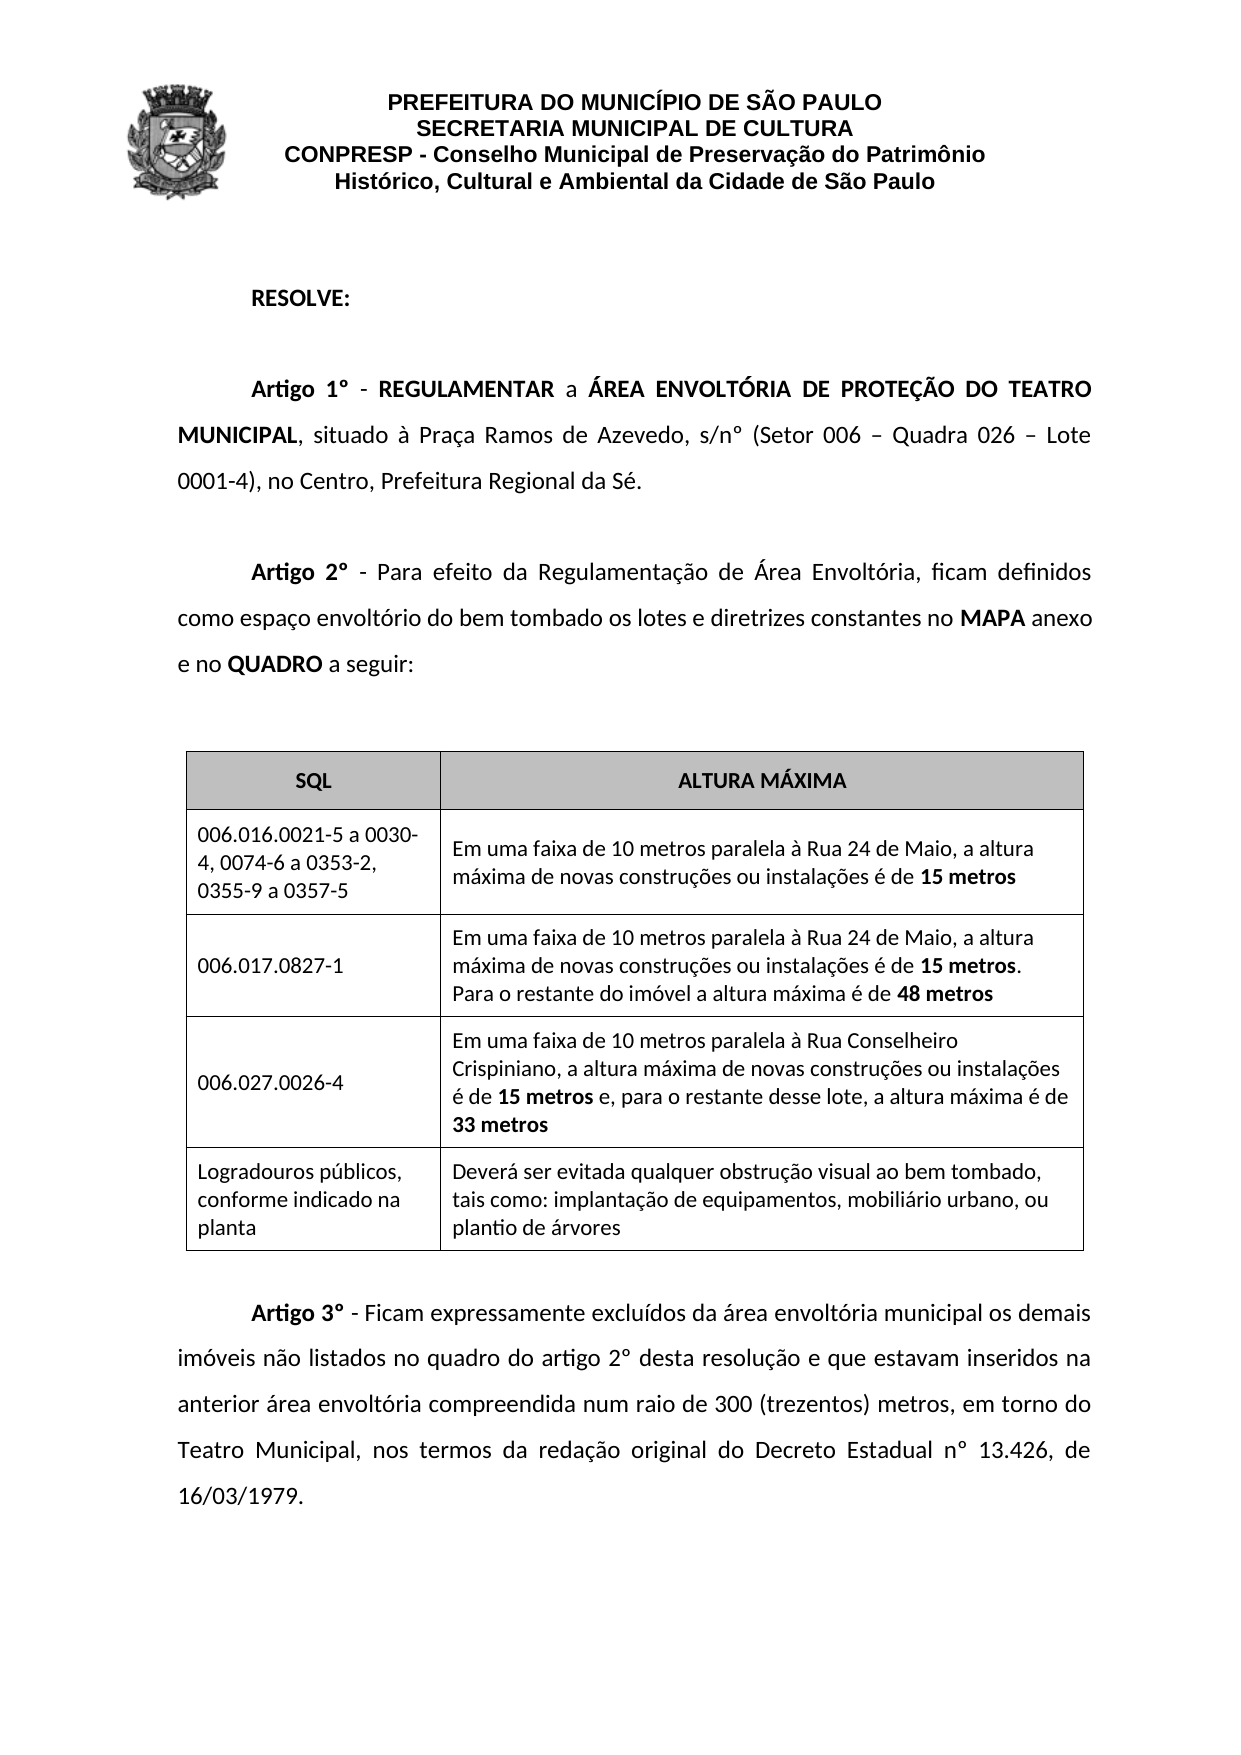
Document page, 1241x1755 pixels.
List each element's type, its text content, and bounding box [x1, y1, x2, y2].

table_cell 006.027.0026-4 [187, 1017, 440, 1147]
table_header SQL [187, 752, 440, 809]
table_cell Deverá ser evitada qualquer obstrução visual ao bem tombado, tais como: implantação de equipamentos, mobiliário urbano, ou plantio de árvores [441, 1148, 1083, 1250]
text Artigo 1º - REGULAMENTAR a ÁREA ENVOLTÓRIA de proteção do TEATRO MUNICIPAL, situado à Praça Ramos de Azevedo, s/nº (Setor 006 – Quadra 026 – Lote 0001-4), no Centro, Prefeitura Regional da Sé. [177, 373, 1093, 495]
text Artigo 2º - Para efeito da Regulamentação de Área Envoltória, ficam definidos como espaço envoltório do bem tombado os lotes e diretrizes constantes no MAPA anexo e no quadro a seguir: [177, 556, 1093, 678]
text RESOLVE: [177, 282, 1093, 312]
table_cell Em uma faixa de 10 metros paralela à Rua 24 de Maio, a altura máxima de novas construções ou instalações é de 15 metros [441, 810, 1083, 913]
table_cell Logradouros públicos, conforme indicado na planta [187, 1148, 440, 1250]
table_cell 006.016.0021-5 a 0030-4, 0074-6 a 0353-2, 0355-9 a 0357-5 [187, 810, 440, 913]
table_cell 006.017.0827-1 [187, 915, 440, 1016]
table_cell Em uma faixa de 10 metros paralela à Rua 24 de Maio, a altura máxima de novas construções ou instalações é de 15 metros. Para o restante do imóvel a altura máxima é de 48 metros [441, 915, 1083, 1016]
text Artigo 3º - Ficam expressamente excluídos da área envoltória municipal os demais imóveis não listados no quadro do artigo 2º desta resolução e que estavam inseridos na anterior área envoltória compreendida num raio de 300 (trezentos) metros, em torno do Teatro Municipal, nos termos da redação original do Decreto Estadual nº 13.426, de 16/03/1979. [177, 1297, 1093, 1510]
table_cell Em uma faixa de 10 metros paralela à Rua Conselheiro Crispiniano, a altura máxima de novas construções ou instalações é de 15 metros e, para o restante desse lote, a altura máxima é de 33 metros [441, 1017, 1083, 1147]
table_header ALTURA MÁXIMA [441, 752, 1083, 809]
